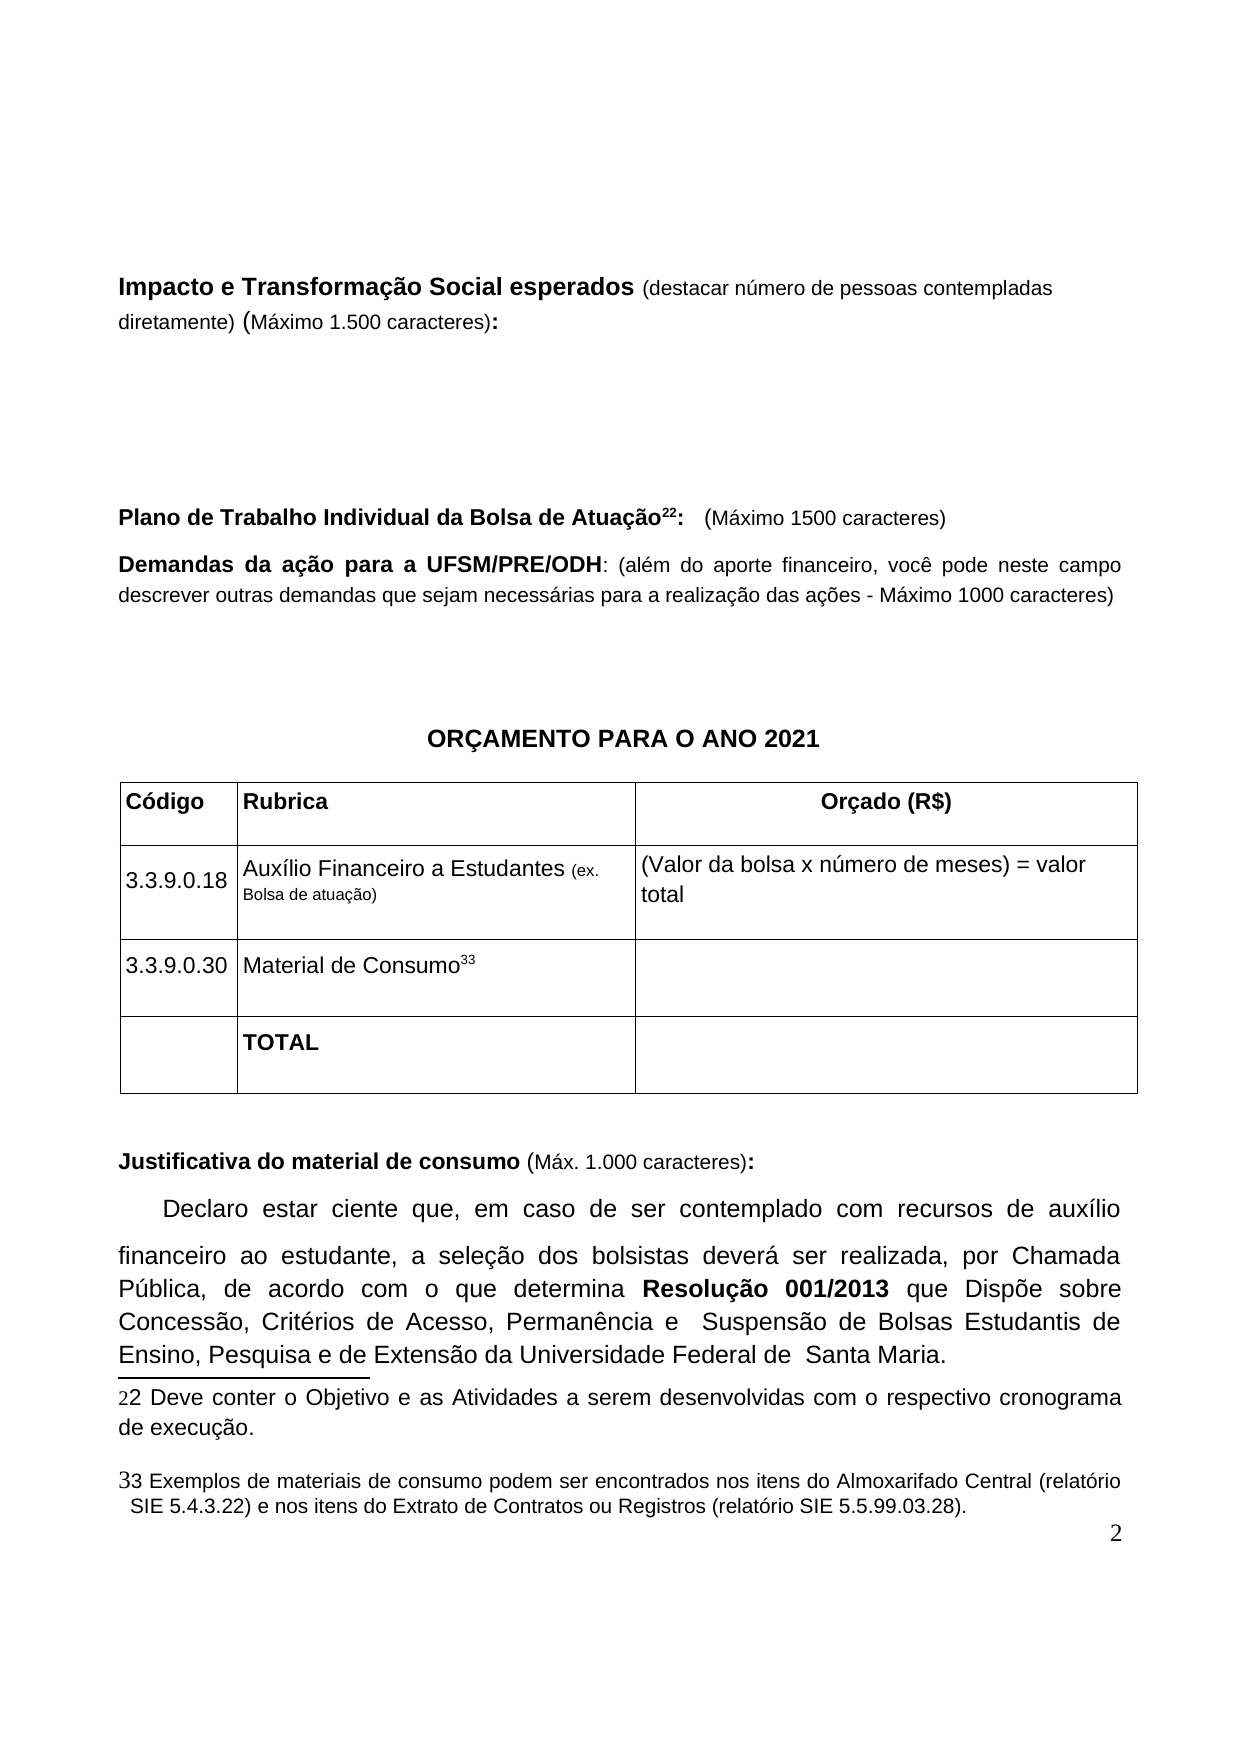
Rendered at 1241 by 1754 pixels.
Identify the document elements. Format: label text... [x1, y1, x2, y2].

text Plano de Trabalho Individual da Bolsa de Atuação2: (Máximo 1500 caracteres) [118, 502, 1122, 531]
table_cell [636, 1017, 1137, 1093]
table_cell [121, 1017, 237, 1093]
table_cell 3.3.9.0.18 [121, 846, 237, 939]
text Justificativa do material de consumo (Máx. 1.000 caracteres): [118, 1148, 1122, 1174]
text Impacto e Transformação Social esperados (destacar número de pessoas contempladas diretamente) (Máximo 1.500 caracteres): [118, 272, 1122, 335]
table_header Rubrica [238, 783, 635, 845]
table_header Orçado (R$) [636, 783, 1137, 845]
table_cell [636, 940, 1137, 1016]
table_cell Material de Consumo3 [238, 940, 635, 1016]
text Declaro estar ciente que, em caso de ser contemplado com recursos de auxílio financeiro ao estudante, a seleção dos bolsistas deverá ser realizada, por Chamada Pública, de acordo com o que determina Resolução 001/2013 que Dispõe sobre Concessão, Critérios de Acesso, Permanência e Suspensão de Bolsas Estudantis de Ensino, Pesquisa e de Extensão da Universidade Federal de Santa Maria. [118, 1194, 1122, 1369]
table_cell 3.3.9.0.30 [121, 940, 237, 1016]
table_cell TOTAL [238, 1017, 635, 1093]
table_cell (Valor da bolsa x número de meses) = valor total [636, 846, 1137, 939]
text 2 Deve conter o Objetivo e as Atividades a serem desenvolvidas com o respectivo cronograma de execução. [118, 1384, 1122, 1440]
text ORÇAMENTO PARA O ANO 2021 [118, 724, 1122, 753]
table_header Código [121, 783, 237, 845]
table_cell Auxílio Financeiro a Estudantes (ex. Bolsa de atuação) [238, 846, 635, 939]
text Demandas da ação para a UFSM/PRE/ODH: (além do aporte financeiro, você pode neste campo descrever outras demandas que sejam necessárias para a realização das ações - Máximo 1000 caracteres) [118, 551, 1122, 607]
